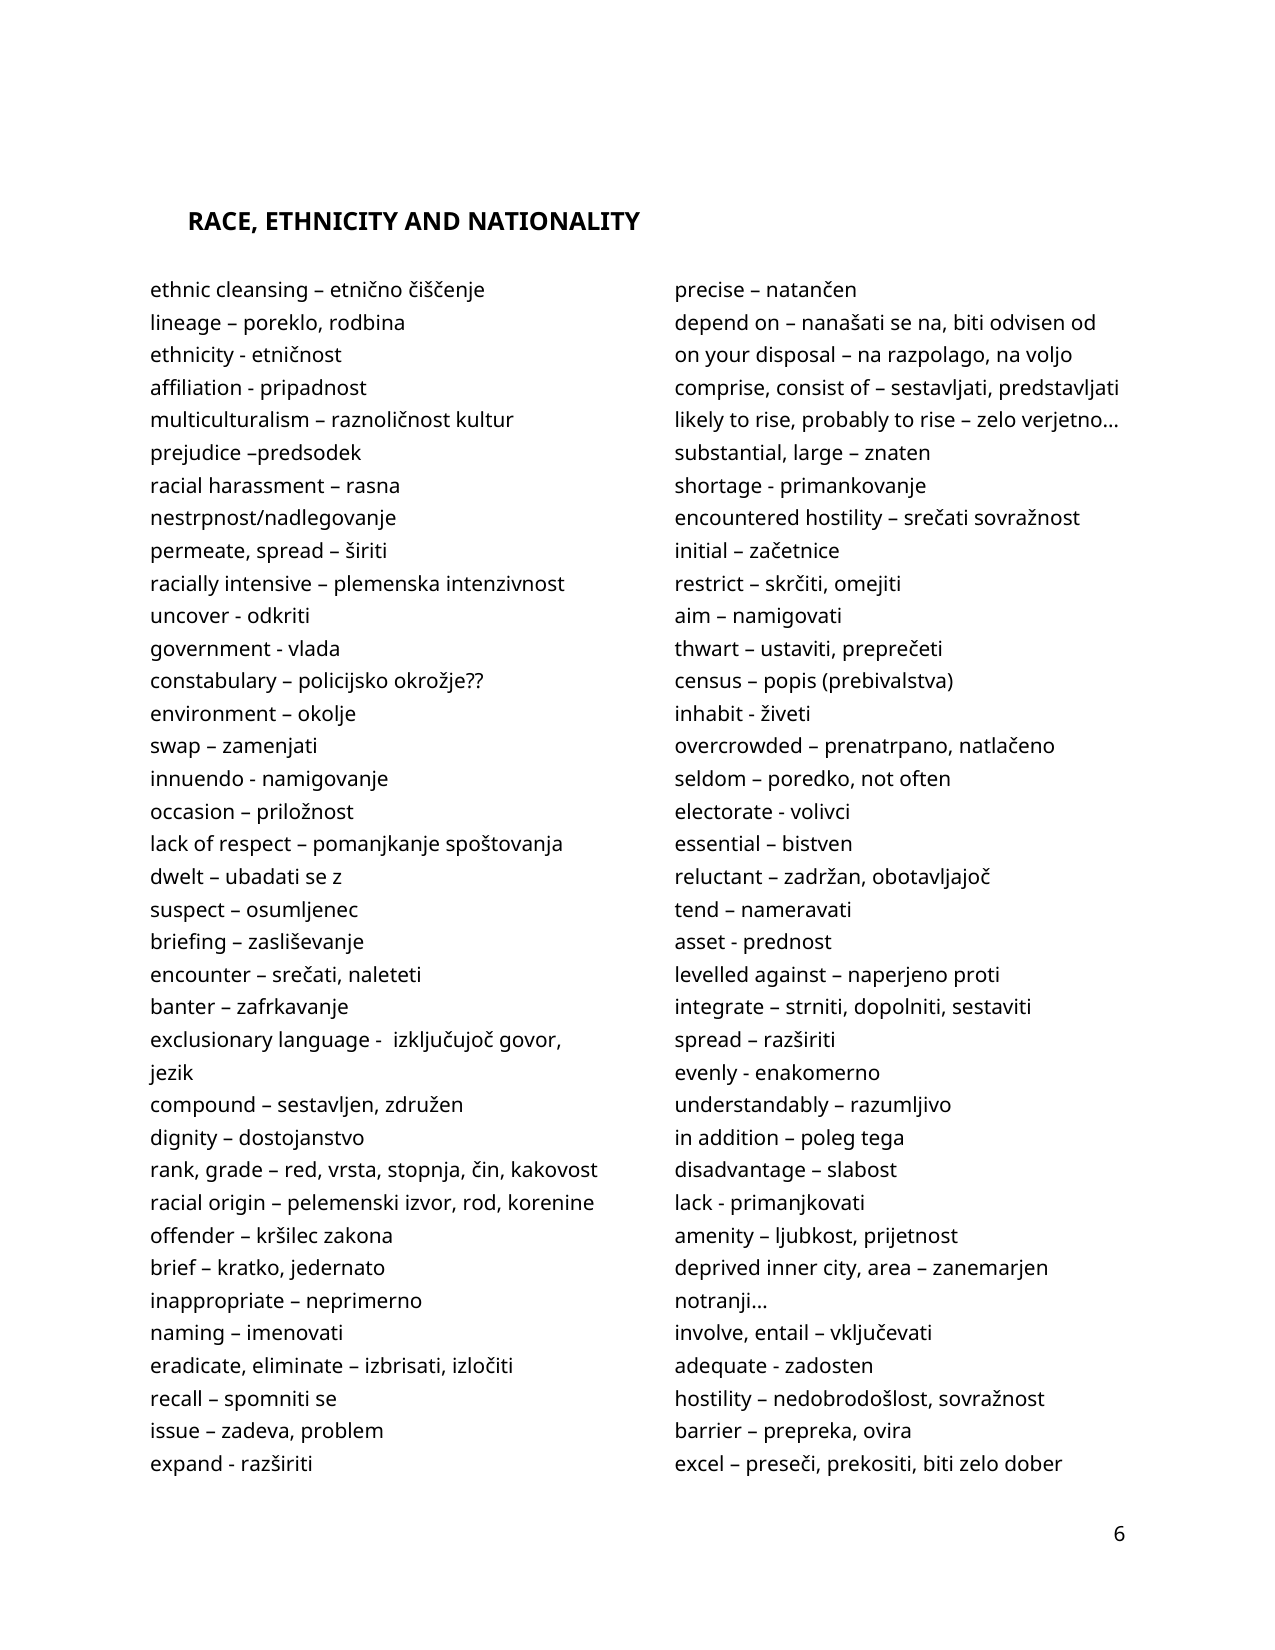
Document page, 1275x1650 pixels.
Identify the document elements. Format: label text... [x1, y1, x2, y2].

text levelled against – naperjeno proti [674, 960, 1125, 988]
text deprived inner city, area – zanemarjen notranji… [674, 1253, 1125, 1314]
text on your disposal – na razpolago, na voljo [674, 340, 1125, 369]
text rank, grade – red, vrsta, stopnja, čin, kakovost [150, 1156, 601, 1184]
text inappropriate – neprimerno [150, 1286, 601, 1314]
text census – popis (prebivalstva) [674, 666, 1125, 695]
text depend on – nanašati se na, biti odvisen od [674, 308, 1125, 336]
text overcrowded – prenatrpano, natlačeno [674, 732, 1125, 760]
text briefing – zasliševanje [150, 927, 601, 956]
text environment – okolje [150, 699, 601, 727]
text amenity – ljubkost, prijetnost [674, 1221, 1125, 1249]
text reluctant – zadržan, obotavljajoč [674, 862, 1125, 891]
text dignity – dostojanstvo [150, 1123, 601, 1151]
subtitle RACE, ETHNICITY AND NATIONALITY [187, 203, 1125, 237]
text barrier – prepreka, ovira [674, 1416, 1125, 1445]
text uncover - odkriti [150, 601, 601, 630]
text ethnicity - etničnost [150, 340, 601, 369]
text brief – kratko, jedernato [150, 1253, 601, 1282]
text suspect – osumljenec [150, 895, 601, 923]
text ethnic cleansing – etnično čiščenje [150, 275, 601, 304]
text multiculturalism – raznoličnost kultur [150, 406, 601, 434]
text hostility – nedobrodošlost, sovražnost [674, 1384, 1125, 1412]
text swap – zamenjati [150, 732, 601, 760]
text comprise, consist of – sestavljati, predstavljati [674, 373, 1125, 401]
text spread – razširiti [674, 1025, 1125, 1053]
text prejudice –predsodek [150, 438, 601, 467]
text encountered hostility – srečati sovražnost [674, 503, 1125, 532]
text electorate - volivci [674, 797, 1125, 825]
text disadvantage – slabost [674, 1156, 1125, 1184]
text expand - razširiti [150, 1449, 601, 1477]
text racial origin – pelemenski izvor, rod, korenine [150, 1188, 601, 1217]
text precise – natančen [674, 275, 1125, 304]
text thwart – ustaviti, preprečeti [674, 634, 1125, 662]
text offender – kršilec zakona [150, 1221, 601, 1249]
text likely to rise, probably to rise – zelo verjetno… [674, 406, 1125, 434]
text exclusionary language - izključujoč govor, jezik [150, 1025, 601, 1086]
text compound – sestavljen, združen [150, 1090, 601, 1119]
text initial – začetnice [674, 536, 1125, 564]
text issue – zadeva, problem [150, 1416, 601, 1445]
text lack - primanjkovati [674, 1188, 1125, 1217]
text affiliation - pripadnost [150, 373, 601, 401]
text involve, entail – vključevati [674, 1318, 1125, 1347]
text inhabit - živeti [674, 699, 1125, 727]
text banter – zafrkavanje [150, 992, 601, 1021]
text adequate - zadosten [674, 1351, 1125, 1379]
text eradicate, eliminate – izbrisati, izločiti [150, 1351, 601, 1379]
text racially intensive – plemenska intenzivnost [150, 569, 601, 597]
text asset - prednost [674, 927, 1125, 956]
text constabulary – policijsko okrožje?? [150, 666, 601, 695]
text shortage - primankovanje [674, 471, 1125, 499]
text innuendo - namigovanje [150, 764, 601, 793]
text occasion – priložnost [150, 797, 601, 825]
text racial harassment – rasna nestrpnost/nadlegovanje [150, 471, 601, 532]
text government - vlada [150, 634, 601, 662]
text aim – namigovati [674, 601, 1125, 630]
text tend – nameravati [674, 895, 1125, 923]
text lack of respect – pomanjkanje spoštovanja [150, 829, 601, 858]
text restrict – skrčiti, omejiti [674, 569, 1125, 597]
text permeate, spread – širiti [150, 536, 601, 564]
text excel – preseči, prekositi, biti zelo dober [674, 1449, 1125, 1477]
text seldom – poredko, not often [674, 764, 1125, 793]
text integrate – strniti, dopolniti, sestaviti [674, 992, 1125, 1021]
text lineage – poreklo, rodbina [150, 308, 601, 336]
text substantial, large – znaten [674, 438, 1125, 467]
text understandably – razumljivo [674, 1090, 1125, 1119]
text encounter – srečati, naleteti [150, 960, 601, 988]
text dwelt – ubadati se z [150, 862, 601, 891]
text in addition – poleg tega [674, 1123, 1125, 1151]
text essential – bistven [674, 829, 1125, 858]
text evenly - enakomerno [674, 1058, 1125, 1086]
text recall – spomniti se [150, 1384, 601, 1412]
text naming – imenovati [150, 1318, 601, 1347]
